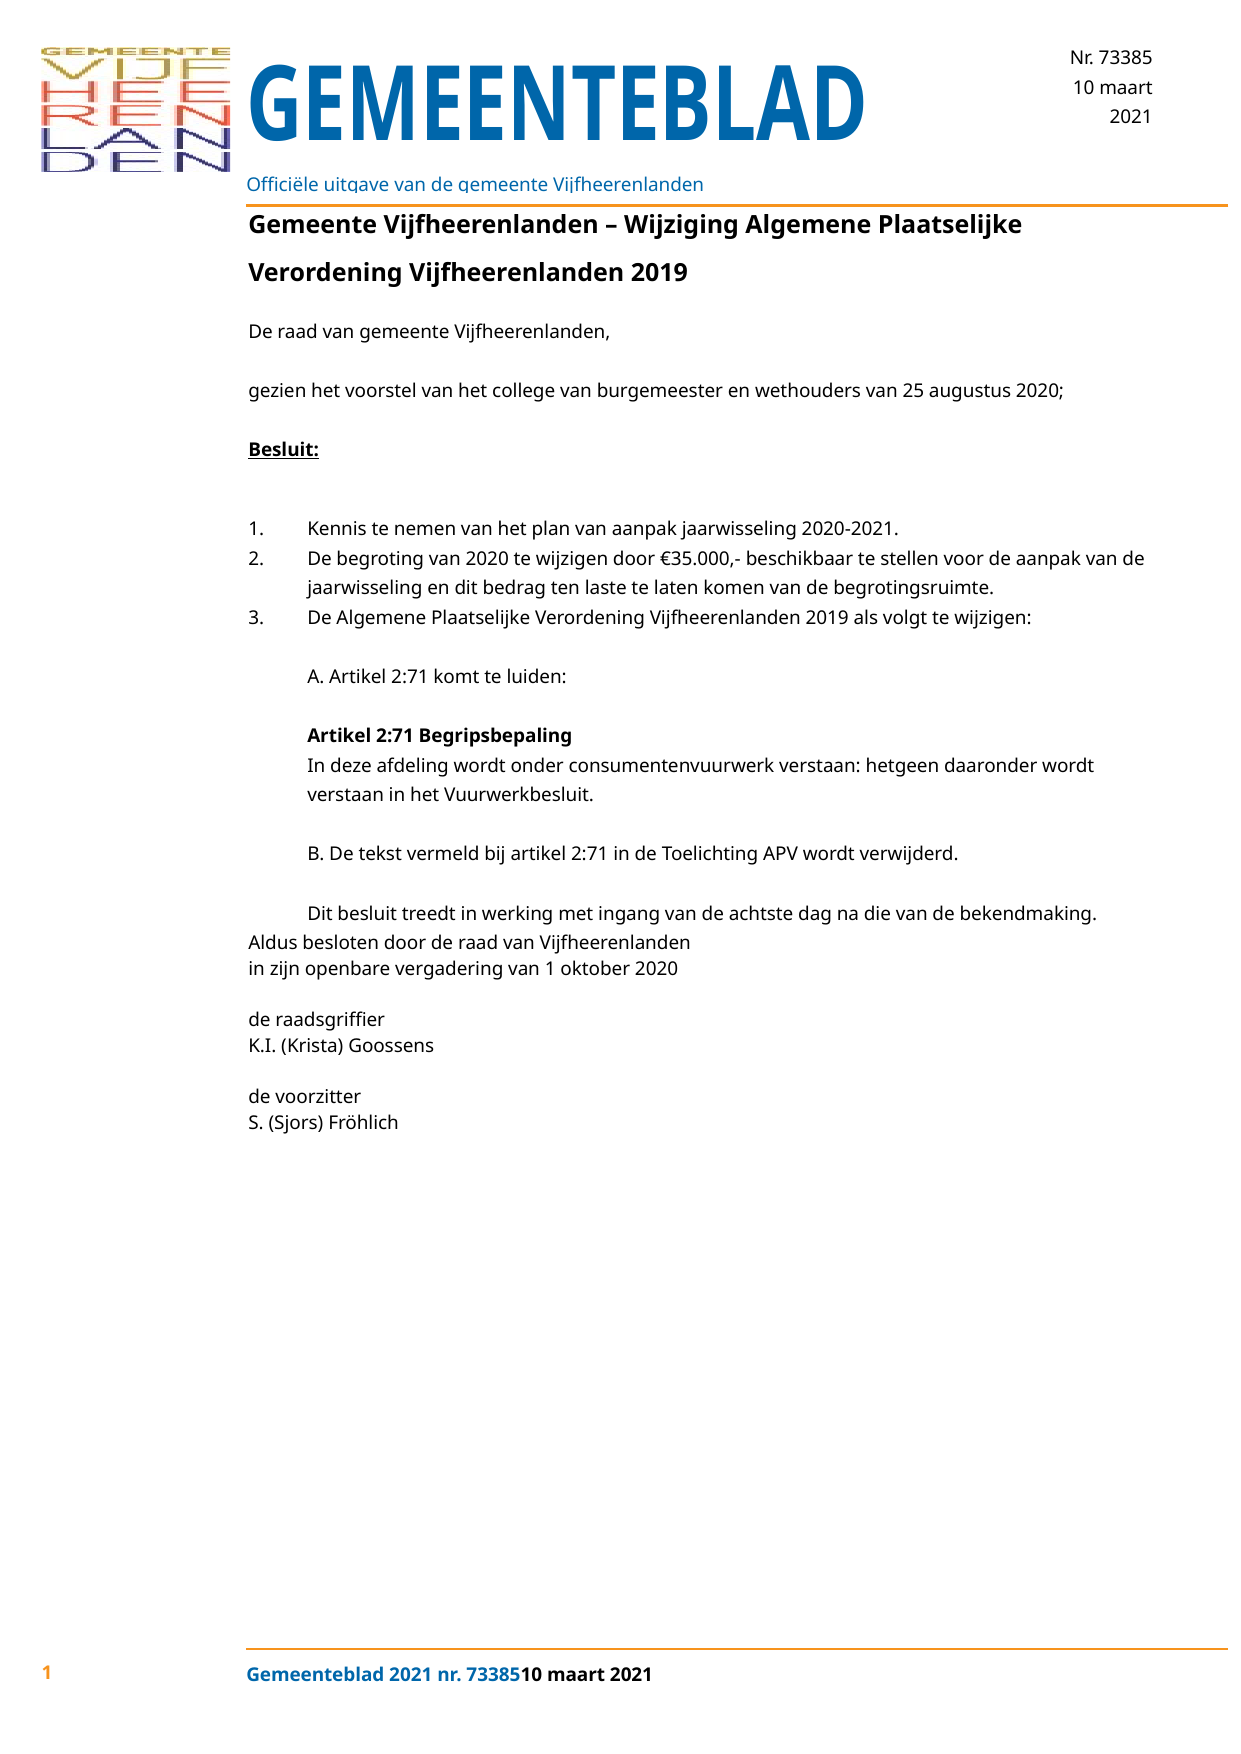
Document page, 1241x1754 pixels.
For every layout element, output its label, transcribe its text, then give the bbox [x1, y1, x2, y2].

text Besluit: [248, 436, 1152, 462]
text in zijn openbare vergadering van 1 oktober 2020 [248, 955, 1152, 981]
text Gemeente Vijfheerenlanden – Wijziging Algemene Plaatselijke Verordening Vijfheerenlanden 2019 [248, 207, 1152, 288]
text gezien het voorstel van het college van burgemeester en wethouders van 25 augustus 2020; [248, 377, 1152, 403]
list Kennis te nemen van het plan van aanpak jaarwisseling 2020-2021. [248, 515, 1152, 541]
list In deze afdeling wordt onder consumentenvuurwerk verstaan: hetgeen daaronder wordt verstaan in het Vuurwerkbesluit. [248, 752, 1152, 807]
picture [41, 47, 231, 172]
list Dit besluit treedt in werking met ingang van de achtste dag na die van de bekendmaking. [248, 900, 1152, 925]
list De Algemene Plaatselijke Verordening Vijfheerenlanden 2019 als volgt te wijzigen: [248, 604, 1152, 629]
text S. (Sjors) Fröhlich [248, 1109, 1152, 1135]
text K.I. (Krista) Goossens [248, 1032, 1152, 1058]
list B. De tekst vermeld bij artikel 2:71 in de Toelichting APV wordt verwijderd. [248, 841, 1152, 866]
text Aldus besloten door de raad van Vijfheerenlanden [248, 929, 1152, 955]
list De begroting van 2020 te wijzigen door €35.000,- beschikbaar te stellen voor de aanpak van de jaarwisseling en dit bedrag ten laste te laten komen van de begrotingsruimte. [248, 545, 1152, 600]
text De raad van gemeente Vijfheerenlanden, [248, 318, 1152, 344]
list A. Artikel 2:71 komt te luiden: [248, 663, 1152, 689]
text de voorzitter [248, 1084, 1152, 1109]
list Artikel 2:71 Begripsbepaling [248, 722, 1152, 748]
text de raadsgriffier [248, 1006, 1152, 1032]
